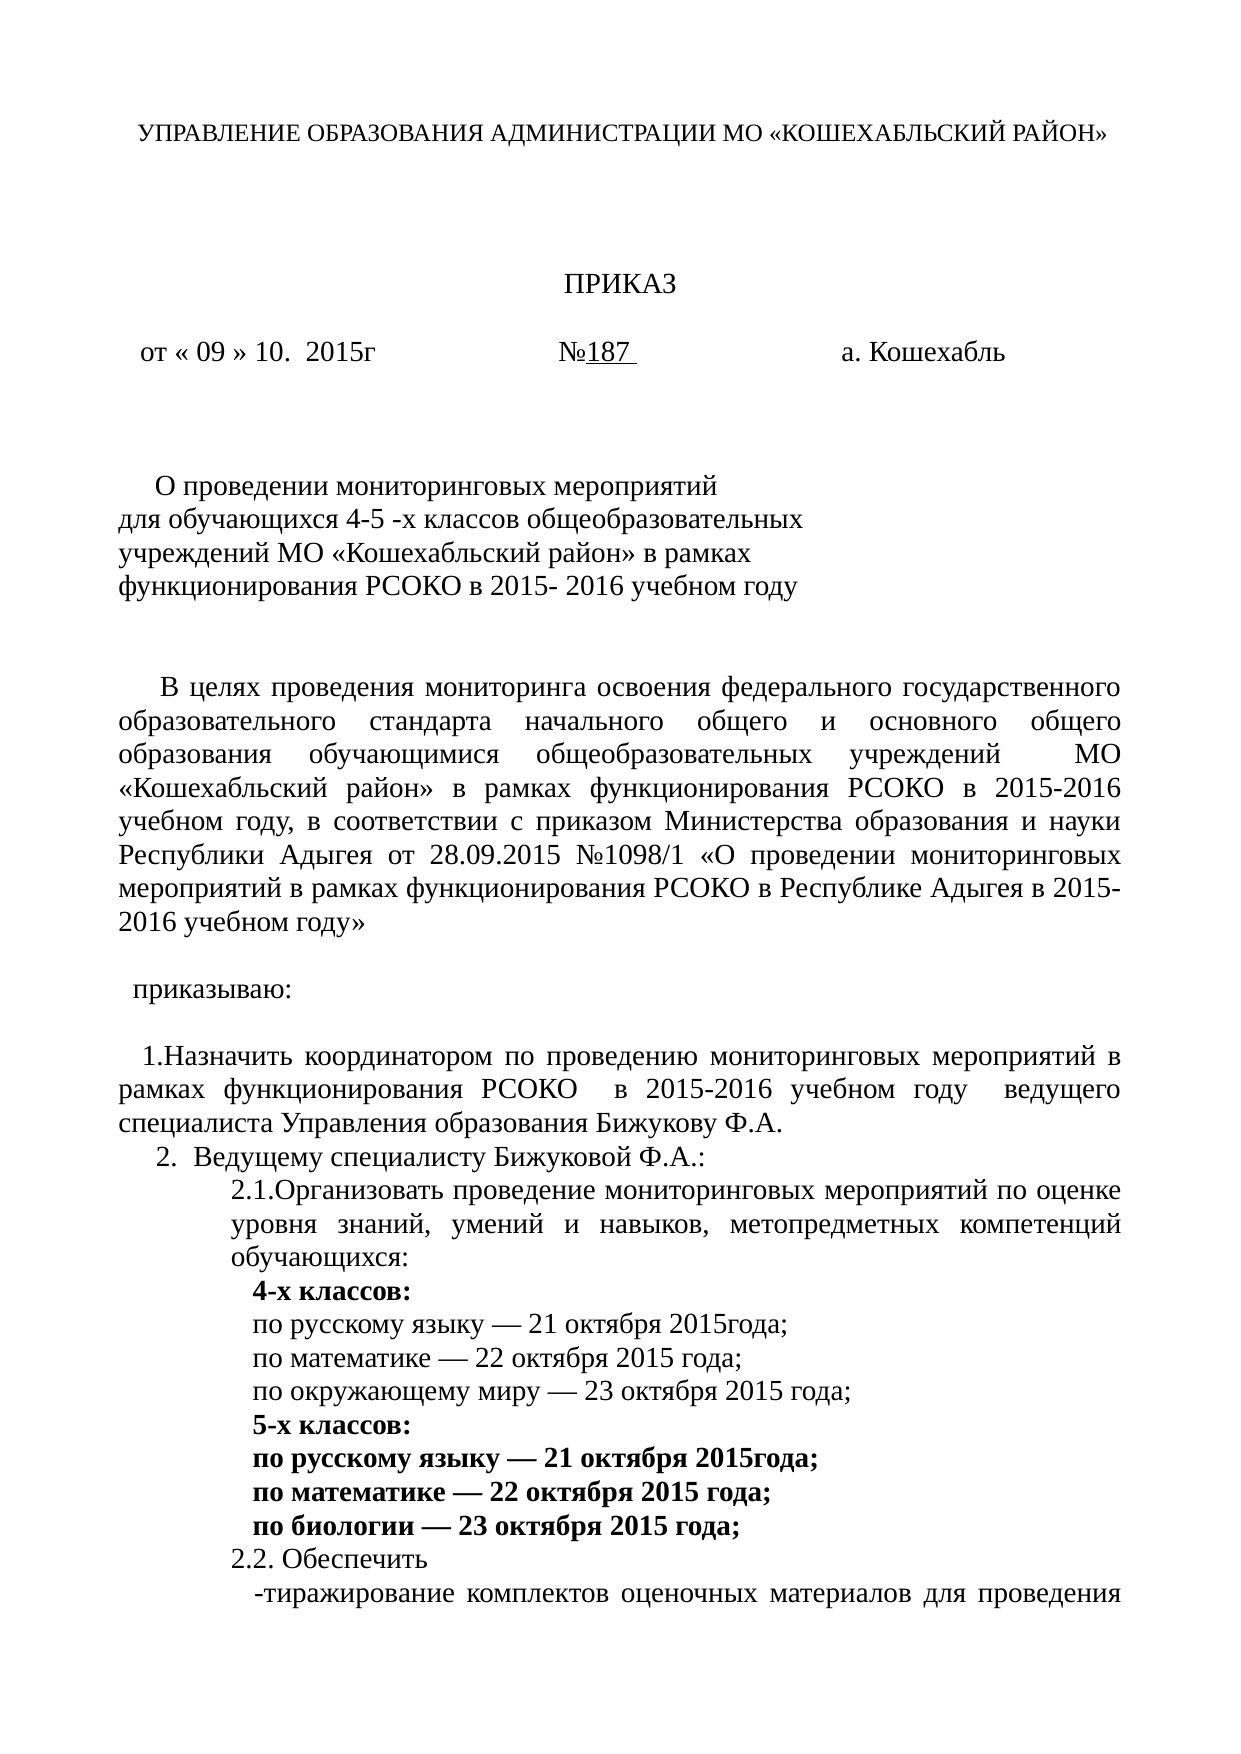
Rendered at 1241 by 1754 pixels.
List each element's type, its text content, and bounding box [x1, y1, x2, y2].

list по русскому языку — 21 октября 2015года; [193, 1441, 1122, 1474]
text от « 09 » 10. 2015г №187 а. Кошехабль [118, 334, 1122, 367]
list по математике — 22 октября 2015 года; [193, 1474, 1122, 1508]
text УПРАВЛЕНИЕ ОБРАЗОВАНИЯ АДМИНИСТРАЦИИ МО «КОШЕХАБЛЬСКИЙ РАЙОН» [118, 118, 1122, 147]
list 5-х классов: [193, 1407, 1122, 1441]
text для обучающихся 4-5 -х классов общеобразовательных [118, 501, 1122, 535]
list -тиражирование комплектов оценочных материалов для проведения [193, 1575, 1122, 1608]
list по окружающему миру — 23 октября 2015 года; [193, 1373, 1122, 1407]
list по математике — 22 октября 2015 года; [193, 1340, 1122, 1373]
list по биологии — 23 октября 2015 года; [193, 1508, 1122, 1541]
list Ведущему специалисту Бижуковой Ф.А.: [156, 1139, 1122, 1172]
text 1.Назначить координатором по проведению мониторинговых мероприятий в рамках функционирования РСОКО в 2015-2016 учебном году ведущего специалиста Управления образования Бижукову Ф.А. [118, 1038, 1122, 1139]
text ПРИКАЗ [118, 267, 1122, 300]
text функционирования РСОКО в 2015- 2016 учебном году [118, 568, 1122, 602]
text О проведении мониторинговых мероприятий [118, 468, 1122, 501]
list по русскому языку — 21 октября 2015года; [193, 1306, 1122, 1340]
list 2.2. Обеспечить [193, 1541, 1122, 1575]
list 2.1.Организовать проведение мониторинговых мероприятий по оценке уровня знаний, умений и навыков, метопредметных компетенций обучающихся: [193, 1172, 1122, 1273]
text приказываю: [118, 971, 1122, 1004]
list 4-х классов: [193, 1273, 1122, 1306]
text В целях проведения мониторинга освоения федерального государственного образовательного стандарта начального общего и основного общего образования обучающимися общеобразовательных учреждений МО «Кошехабльский район» в рамках функционирования РСОКО в 2015-2016 учебном году, в соответствии с приказом Министерства образования и науки Республики Адыгея от 28.09.2015 №1098/1 «О проведении мониторинговых мероприятий в рамках функционирования РСОКО в Республике Адыгея в 2015-2016 учебном году» [118, 669, 1122, 937]
text учреждений МО «Кошехабльский район» в рамках [118, 535, 1122, 568]
